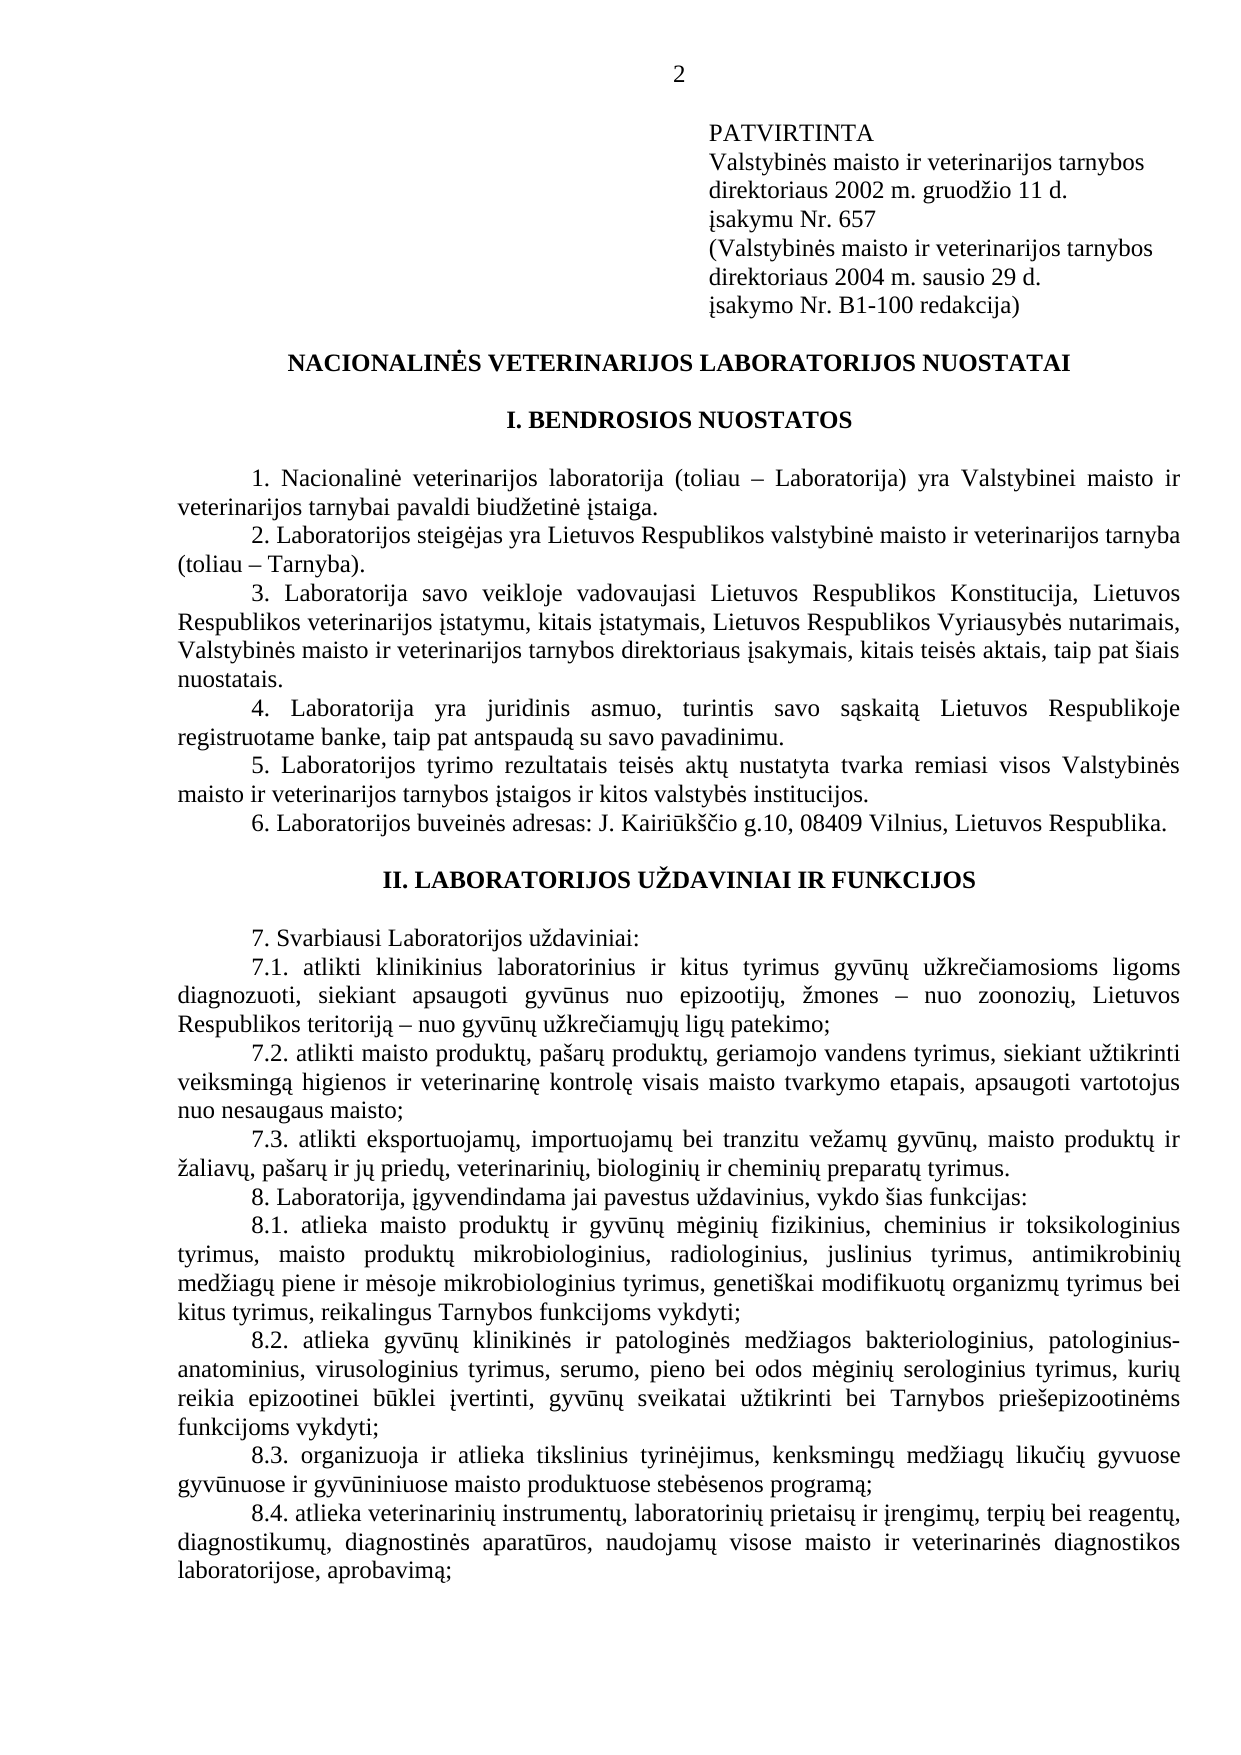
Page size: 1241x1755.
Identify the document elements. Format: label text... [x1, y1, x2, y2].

text 1. Nacionalinė veterinarijos laboratorija (toliau – Laboratorija) yra Valstybinei maisto ir veterinarijos tarnybai pavaldi biudžetinė įstaiga. [177, 463, 1181, 521]
text 6. Laboratorijos buveinės adresas: J. Kairiūkščio g.10, 08409 Vilnius, Lietuvos Respublika. [177, 808, 1181, 837]
text 3. Laboratorija savo veikloje vadovaujasi Lietuvos Respublikos Konstitucija, Lietuvos Respublikos veterinarijos įstatymu, kitais įstatymais, Lietuvos Respublikos Vyriausybės nutarimais, Valstybinės maisto ir veterinarijos tarnybos direktoriaus įsakymais, kitais teisės aktais, taip pat šiais nuostatais. [177, 578, 1181, 693]
text 8.1. atlieka maisto produktų ir gyvūnų mėginių fizikinius, cheminius ir toksikologinius tyrimus, maisto produktų mikrobiologinius, radiologinius, juslinius tyrimus, antimikrobinių medžiagų piene ir mėsoje mikrobiologinius tyrimus, genetiškai modifikuotų organizmų tyrimus bei kitus tyrimus, reikalingus Tarnybos funkcijoms vykdyti; [177, 1211, 1181, 1326]
text II. LABORATORIJOS UŽDAVINIAI IR FUNKCIJOS [177, 866, 1181, 894]
text Valstybinės maisto ir veterinarijos tarnybos [177, 147, 1181, 176]
text NACIONALINĖS VETERINARIJOS LABORATORIJOS NUOSTATAI [177, 348, 1181, 377]
text direktoriaus 2002 m. gruodžio 11 d. [177, 176, 1181, 204]
text 7.2. atlikti maisto produktų, pašarų produktų, geriamojo vandens tyrimus, siekiant užtikrinti veiksmingą higienos ir veterinarinę kontrolę visais maisto tvarkymo etapais, apsaugoti vartotojus nuo nesaugaus maisto; [177, 1038, 1181, 1124]
text 8.2. atlieka gyvūnų klinikinės ir patologinės medžiagos bakteriologinius, patologinius-anatominius, virusologinius tyrimus, serumo, pieno bei odos mėginių serologinius tyrimus, kurių reikia epizootinei būklei įvertinti, gyvūnų sveikatai užtikrinti bei Tarnybos priešepizootinėms funkcijoms vykdyti; [177, 1326, 1181, 1441]
text 7.3. atlikti eksportuojamų, importuojamų bei tranzitu vežamų gyvūnų, maisto produktų ir žaliavų, pašarų ir jų priedų, veterinarinių, biologinių ir cheminių preparatų tyrimus. [177, 1124, 1181, 1182]
text 7. Svarbiausi Laboratorijos uždaviniai: [177, 923, 1181, 952]
text įsakymu Nr. 657 [177, 204, 1181, 233]
text 8.3. organizuoja ir atlieka tikslinius tyrinėjimus, kenksmingų medžiagų likučių gyvuose gyvūnuose ir gyvūniniuose maisto produktuose stebėsenos programą; [177, 1441, 1181, 1498]
text PATVIRTINTA [709, 118, 1181, 147]
text 5. Laboratorijos tyrimo rezultatais teisės aktų nustatyta tvarka remiasi visos Valstybinės maisto ir veterinarijos tarnybos įstaigos ir kitos valstybės institucijos. [177, 751, 1181, 808]
text 8. Laboratorija, įgyvendindama jai pavestus uždavinius, vykdo šias funkcijas: [177, 1182, 1181, 1211]
text 8.4. atlieka veterinarinių instrumentų, laboratorinių prietaisų ir įrengimų, terpių bei reagentų, diagnostikumų, diagnostinės aparatūros, naudojamų visose maisto ir veterinarinės diagnostikos laboratorijose, aprobavimą; [177, 1498, 1181, 1584]
text 4. Laboratorija yra juridinis asmuo, turintis savo sąskaitą Lietuvos Respublikoje registruotame banke, taip pat antspaudą su savo pavadinimu. [177, 693, 1181, 751]
text (Valstybinės maisto ir veterinarijos tarnybos [177, 233, 1181, 262]
text direktoriaus 2004 m. sausio 29 d. [177, 262, 1181, 291]
text įsakymo Nr. B1-100 redakcija) [177, 291, 1181, 319]
text 2. Laboratorijos steigėjas yra Lietuvos Respublikos valstybinė maisto ir veterinarijos tarnyba (toliau – Tarnyba). [177, 521, 1181, 578]
text I. BENDROSIOS NUOSTATOS [177, 406, 1181, 434]
text 7.1. atlikti klinikinius laboratorinius ir kitus tyrimus gyvūnų užkrečiamosioms ligoms diagnozuoti, siekiant apsaugoti gyvūnus nuo epizootijų, žmones – nuo zoonozių, Lietuvos Respublikos teritoriją – nuo gyvūnų užkrečiamųjų ligų patekimo; [177, 952, 1181, 1038]
